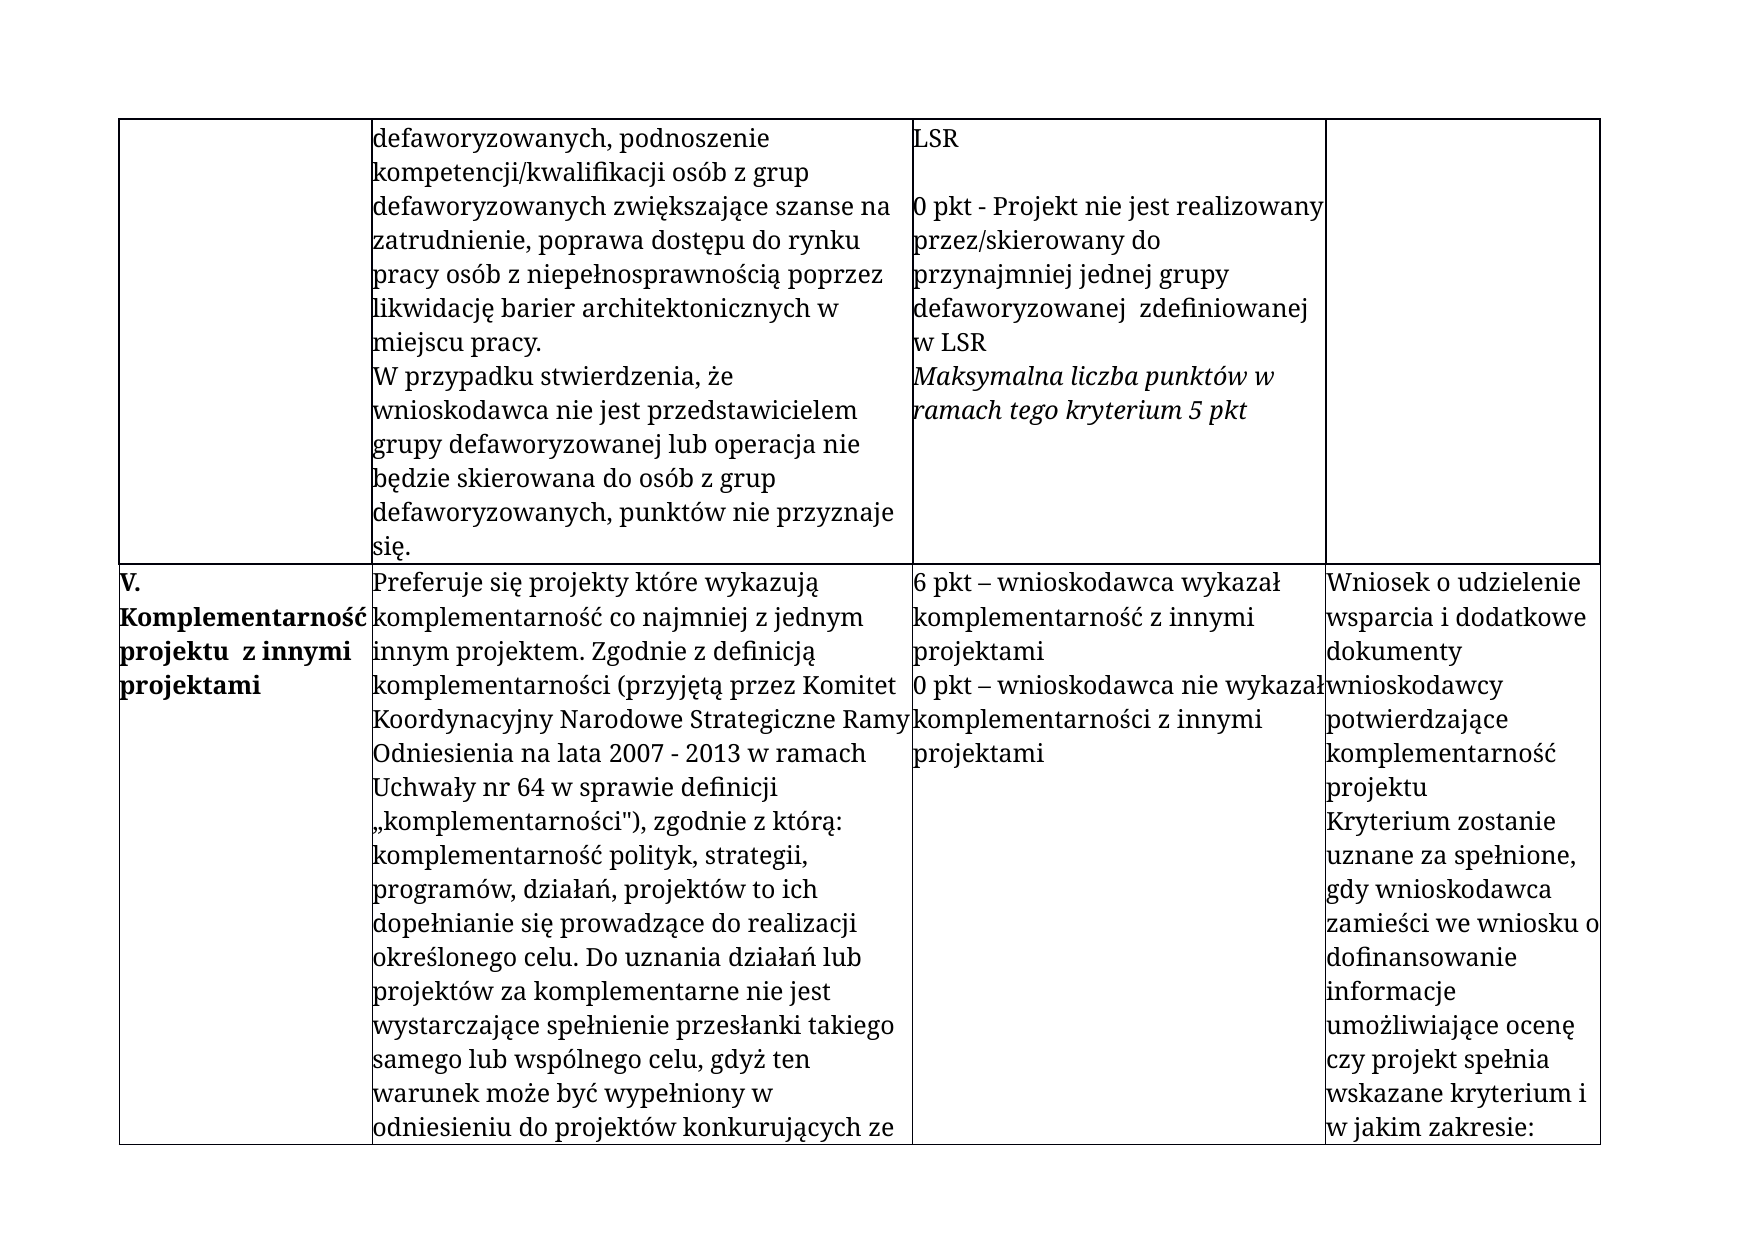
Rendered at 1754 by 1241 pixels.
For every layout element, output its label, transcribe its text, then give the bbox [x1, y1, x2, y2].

table_cell LSR 0 pkt - Projekt nie jest realizowany przez/skierowany do przynajmniej jednej grupy defaworyzowanej zdefiniowanej w LSR Maksymalna liczba punktów w ramach tego kryterium 5 pkt [914, 120, 1325, 563]
table_cell Wniosek o udzielenie wsparcia i dodatkowe dokumenty wnioskodawcy potwierdzające komplementarność projektu Kryterium zostanie uznane za spełnione, gdy wnioskodawca zamieści we wniosku o dofinansowanie informacje umożliwiające ocenę czy projekt spełnia wskazane kryterium i w jakim zakresie: [1326, 565, 1600, 1144]
table_cell [120, 120, 371, 563]
table_cell [1327, 120, 1599, 563]
table_cell 6 pkt – wnioskodawca wykazał komplementarność z innymi projektami 0 pkt – wnioskodawca nie wykazał komplementarności z innymi projektami [913, 565, 1325, 1144]
table_cell Preferuje się projekty które wykazują komplementarność co najmniej z jednym innym projektem. Zgodnie z definicją komplementarności (przyjętą przez Komitet Koordynacyjny Narodowe Strategiczne Ramy Odniesienia na lata 2007 - 2013 w ramach Uchwały nr 64 w sprawie definicji „komplementarności"), zgodnie z którą: komplementarność polityk, strategii, programów, działań, projektów to ich dopełnianie się prowadzące do realizacji określonego celu. Do uznania działań lub projektów za komplementarne nie jest wystarczające spełnienie przesłanki takiego samego lub wspólnego celu, gdyż ten warunek może być wypełniony w odniesieniu do projektów konkurujących ze [373, 565, 912, 1144]
table_cell V. Komplementarność projektu z innymi projektami [120, 565, 372, 1144]
table_cell defaworyzowanych, podnoszenie kompetencji/kwalifikacji osób z grup defaworyzowanych zwiększające szanse na zatrudnienie, poprawa dostępu do rynku pracy osób z niepełnosprawnością poprzez likwidację barier architektonicznych w miejscu pracy. W przypadku stwierdzenia, że wnioskodawca nie jest przedstawicielem grupy defaworyzowanej lub operacja nie będzie skierowana do osób z grup defaworyzowanych, punktów nie przyznaje się. [373, 120, 912, 563]
